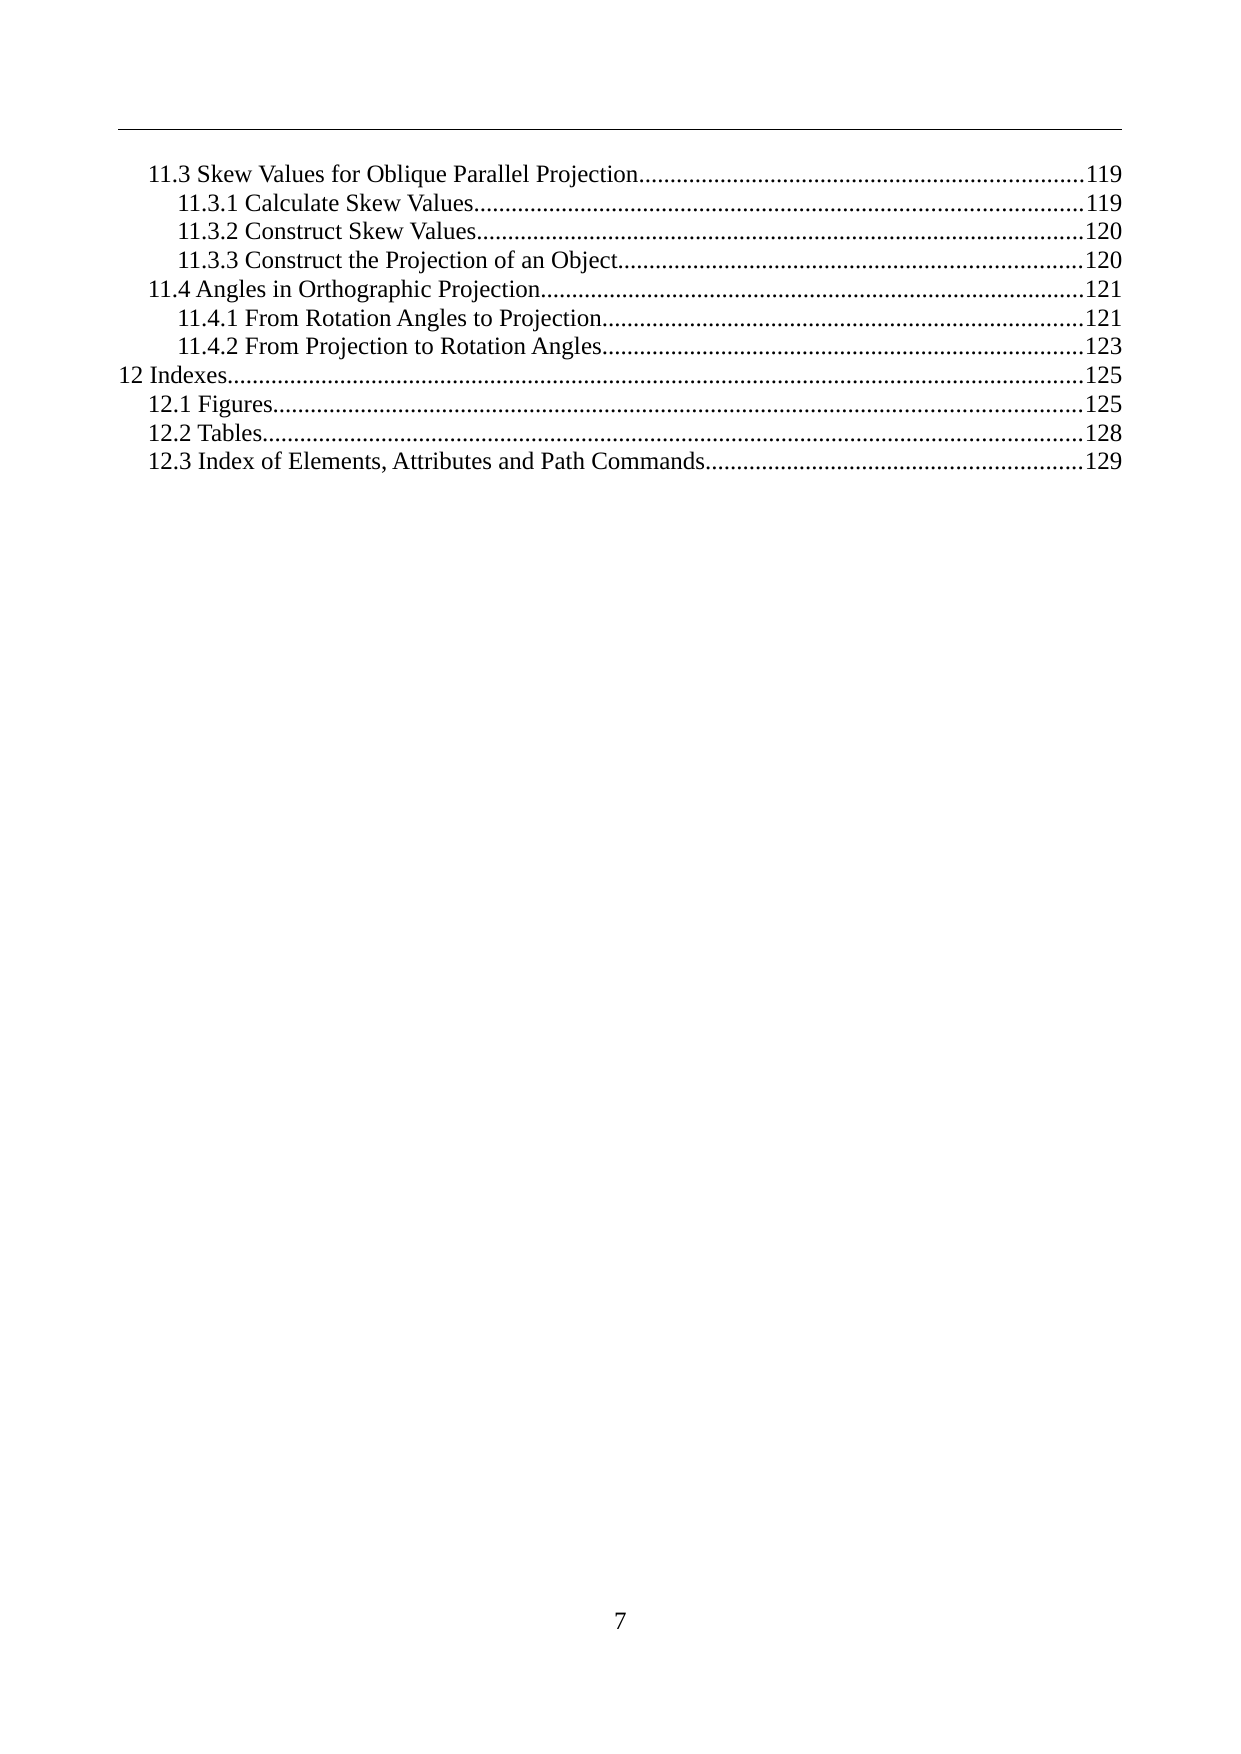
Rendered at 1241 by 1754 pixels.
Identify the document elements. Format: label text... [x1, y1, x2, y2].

text 11.4.1 From Rotation Angles to Projection 121 [177, 303, 1122, 331]
text 11.3 Skew Values for Oblique Parallel Projection 119 [148, 159, 1122, 188]
text 11.3.2 Construct Skew Values 120 [177, 216, 1122, 245]
text 11.4 Angles in Orthographic Projection 121 [148, 274, 1122, 303]
text 11.4.2 From Projection to Rotation Angles 123 [177, 331, 1122, 360]
text 12.2 Tables 128 [148, 418, 1122, 446]
text 11.3.1 Calculate Skew Values 119 [177, 188, 1122, 216]
text 11.3.3 Construct the Projection of an Object 120 [177, 245, 1122, 274]
text 12.3 Index of Elements, Attributes and Path Commands 129 [148, 446, 1122, 475]
text 12.1 Figures 125 [148, 389, 1122, 418]
text 12 Indexes 125 [118, 360, 1122, 389]
